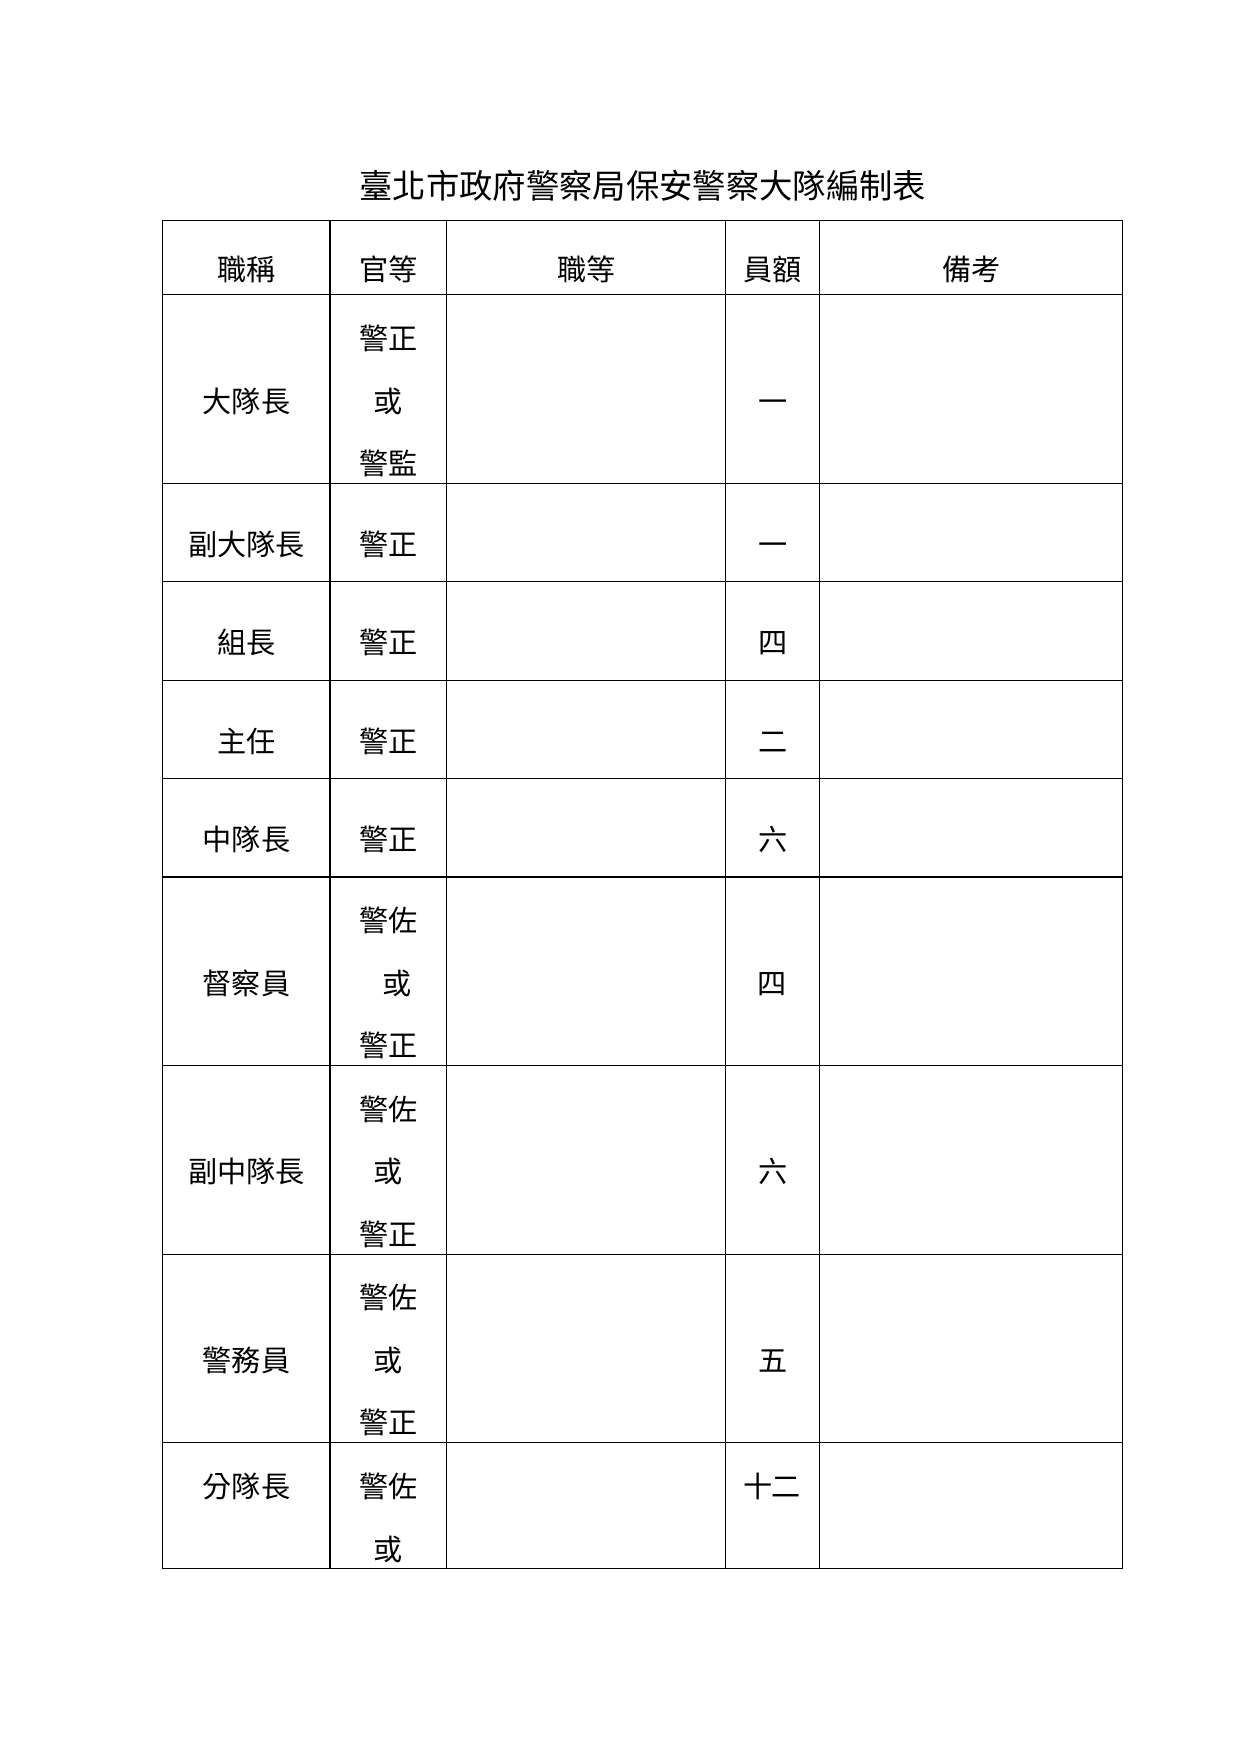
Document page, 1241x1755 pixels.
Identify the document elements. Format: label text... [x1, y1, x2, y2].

table_header 臺北市政府警察局保安警察大隊編制表 [163, 127, 1122, 220]
table_cell 二 [726, 681, 819, 778]
table_cell 警正 [331, 779, 446, 876]
table_cell [447, 484, 725, 581]
table_cell 組長 [163, 582, 329, 679]
table_cell 警佐 或 警正 [331, 1255, 446, 1442]
table_cell [820, 1066, 1122, 1253]
table_cell [820, 295, 1122, 483]
table_cell 中隊長 [163, 779, 329, 876]
table_cell 主任 [163, 681, 329, 778]
table_cell 備考 [820, 221, 1122, 294]
table_cell 職稱 [163, 221, 329, 294]
table_cell 一 [726, 295, 819, 483]
table_cell [820, 779, 1122, 876]
table_cell 分隊長 [163, 1443, 329, 1568]
table_cell 警正 [331, 681, 446, 778]
table_cell 督察員 [163, 878, 329, 1065]
table_cell [820, 1443, 1122, 1568]
table_cell [820, 1255, 1122, 1442]
table_cell 警佐 或 警正 [331, 878, 446, 1065]
table_cell 警佐 或 [331, 1443, 446, 1568]
table_cell [820, 681, 1122, 778]
table_cell [447, 295, 725, 483]
table_cell [820, 878, 1122, 1065]
table_cell [447, 1255, 725, 1442]
table_cell 警正 或 警監 [331, 295, 446, 483]
table_cell 官等 [331, 221, 446, 294]
table_cell 警正 [331, 582, 446, 679]
table_cell 六 [726, 779, 819, 876]
table_cell [447, 582, 725, 679]
table_cell [820, 582, 1122, 679]
table_cell 大隊長 [163, 295, 329, 483]
table_cell 六 [726, 1066, 819, 1253]
table_cell 十二 [726, 1443, 819, 1568]
table_cell 警務員 [163, 1255, 329, 1442]
table_cell [447, 681, 725, 778]
table_cell 警正 [331, 484, 446, 581]
table_cell 職等 [447, 221, 725, 294]
table_cell [447, 1443, 725, 1568]
table_cell [447, 779, 725, 876]
table_cell 員額 [726, 221, 819, 294]
table_cell 副大隊長 [163, 484, 329, 581]
table_cell 一 [726, 484, 819, 581]
table_cell 副中隊長 [163, 1066, 329, 1253]
table_cell 四 [726, 582, 819, 679]
table_cell 警佐 或 警正 [331, 1066, 446, 1253]
table_cell [447, 1066, 725, 1253]
table_cell [447, 878, 725, 1065]
table_cell 四 [726, 878, 819, 1065]
table_cell [820, 484, 1122, 581]
table_cell 五 [726, 1255, 819, 1442]
